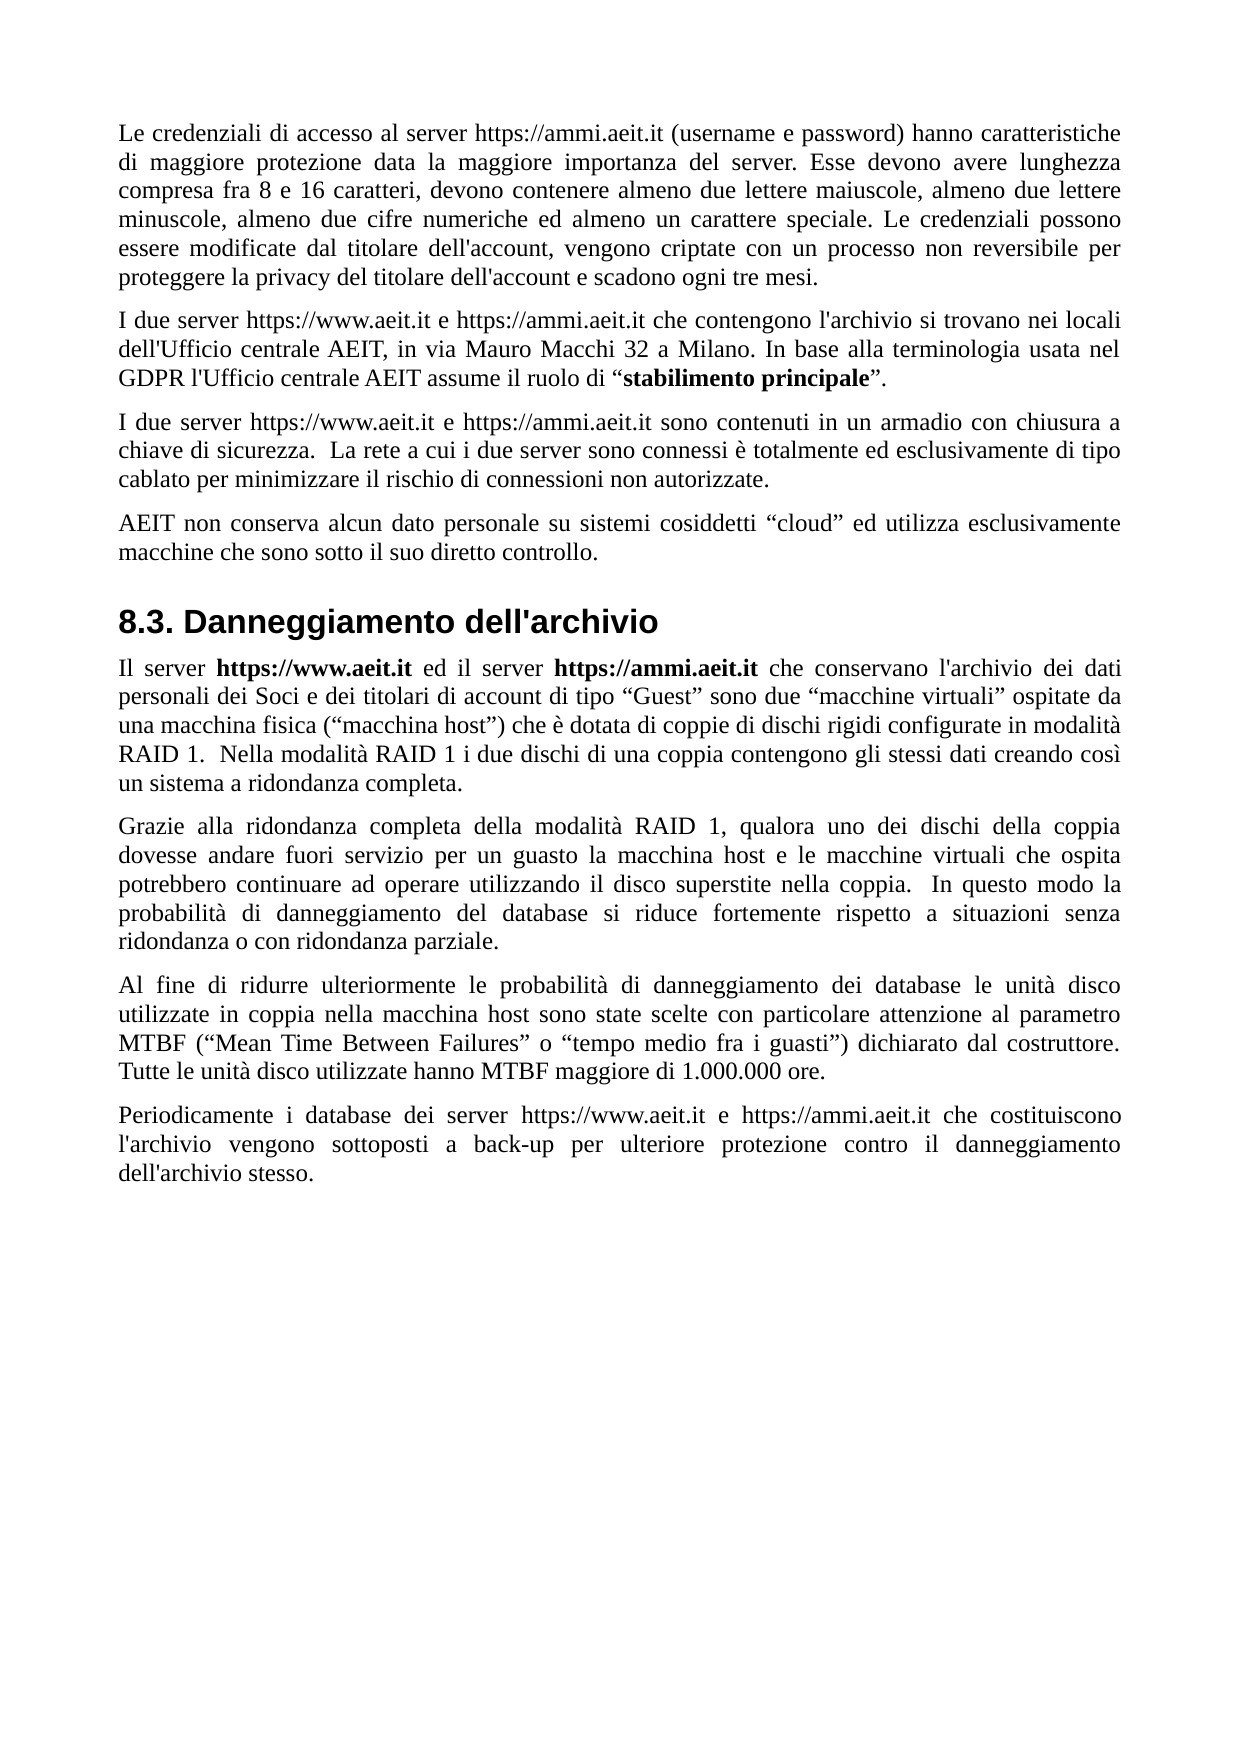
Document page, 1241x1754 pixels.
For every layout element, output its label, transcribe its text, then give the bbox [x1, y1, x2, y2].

text Il server https://www.aeit.it ed il server https://ammi.aeit.it che conservano l'archivio dei dati personali dei Soci e dei titolari di account di tipo “Guest” sono due “macchine virtuali” ospitate da una macchina fisica (“macchina host”) che è dotata di coppie di dischi rigidi configurate in modalità RAID 1. Nella modalità RAID 1 i due dischi di una coppia contengono gli stessi dati creando così un sistema a ridondanza completa. [118, 653, 1122, 796]
text I due server https://www.aeit.it e https://ammi.aeit.it sono contenuti in un armadio con chiusura a chiave di sicurezza. La rete a cui i due server sono connessi è totalmente ed esclusivamente di tipo cablato per minimizzare il rischio di connessioni non autorizzate. [118, 407, 1122, 493]
text AEIT non conserva alcun dato personale su sistemi cosiddetti “cloud” ed utilizza esclusivamente macchine che sono sotto il suo diretto controllo. [118, 508, 1122, 566]
text Periodicamente i database dei server https://www.aeit.it e https://ammi.aeit.it che costituiscono l'archivio vengono sottoposti a back-up per ulteriore protezione contro il danneggiamento dell'archivio stesso. [118, 1100, 1122, 1186]
subtitle 8.3. Danneggiamento dell'archivio [118, 601, 1122, 640]
text Grazie alla ridondanza completa della modalità RAID 1, qualora uno dei dischi della coppia dovesse andare fuori servizio per un guasto la macchina host e le macchine virtuali che ospita potrebbero continuare ad operare utilizzando il disco superstite nella coppia. In questo modo la probabilità di danneggiamento del database si riduce fortemente rispetto a situazioni senza ridondanza o con ridondanza parziale. [118, 811, 1122, 955]
text I due server https://www.aeit.it e https://ammi.aeit.it che contengono l'archivio si trovano nei locali dell'Ufficio centrale AEIT, in via Mauro Macchi 32 a Milano. In base alla terminologia usata nel GDPR l'Ufficio centrale AEIT assume il ruolo di “stabilimento principale”. [118, 306, 1122, 392]
text Le credenziali di accesso al server https://ammi.aeit.it (username e password) hanno caratteristiche di maggiore protezione data la maggiore importanza del server. Esse devono avere lunghezza compresa fra 8 e 16 caratteri, devono contenere almeno due lettere maiuscole, almeno due lettere minuscole, almeno due cifre numeriche ed almeno un carattere speciale. Le credenziali possono essere modificate dal titolare dell'account, vengono criptate con un processo non reversibile per proteggere la privacy del titolare dell'account e scadono ogni tre mesi. [118, 118, 1122, 291]
text Al fine di ridurre ulteriormente le probabilità di danneggiamento dei database le unità disco utilizzate in coppia nella macchina host sono state scelte con particolare attenzione al parametro MTBF (“Mean Time Between Failures” o “tempo medio fra i guasti”) dichiarato dal costruttore. Tutte le unità disco utilizzate hanno MTBF maggiore di 1.000.000 ore. [118, 970, 1122, 1085]
